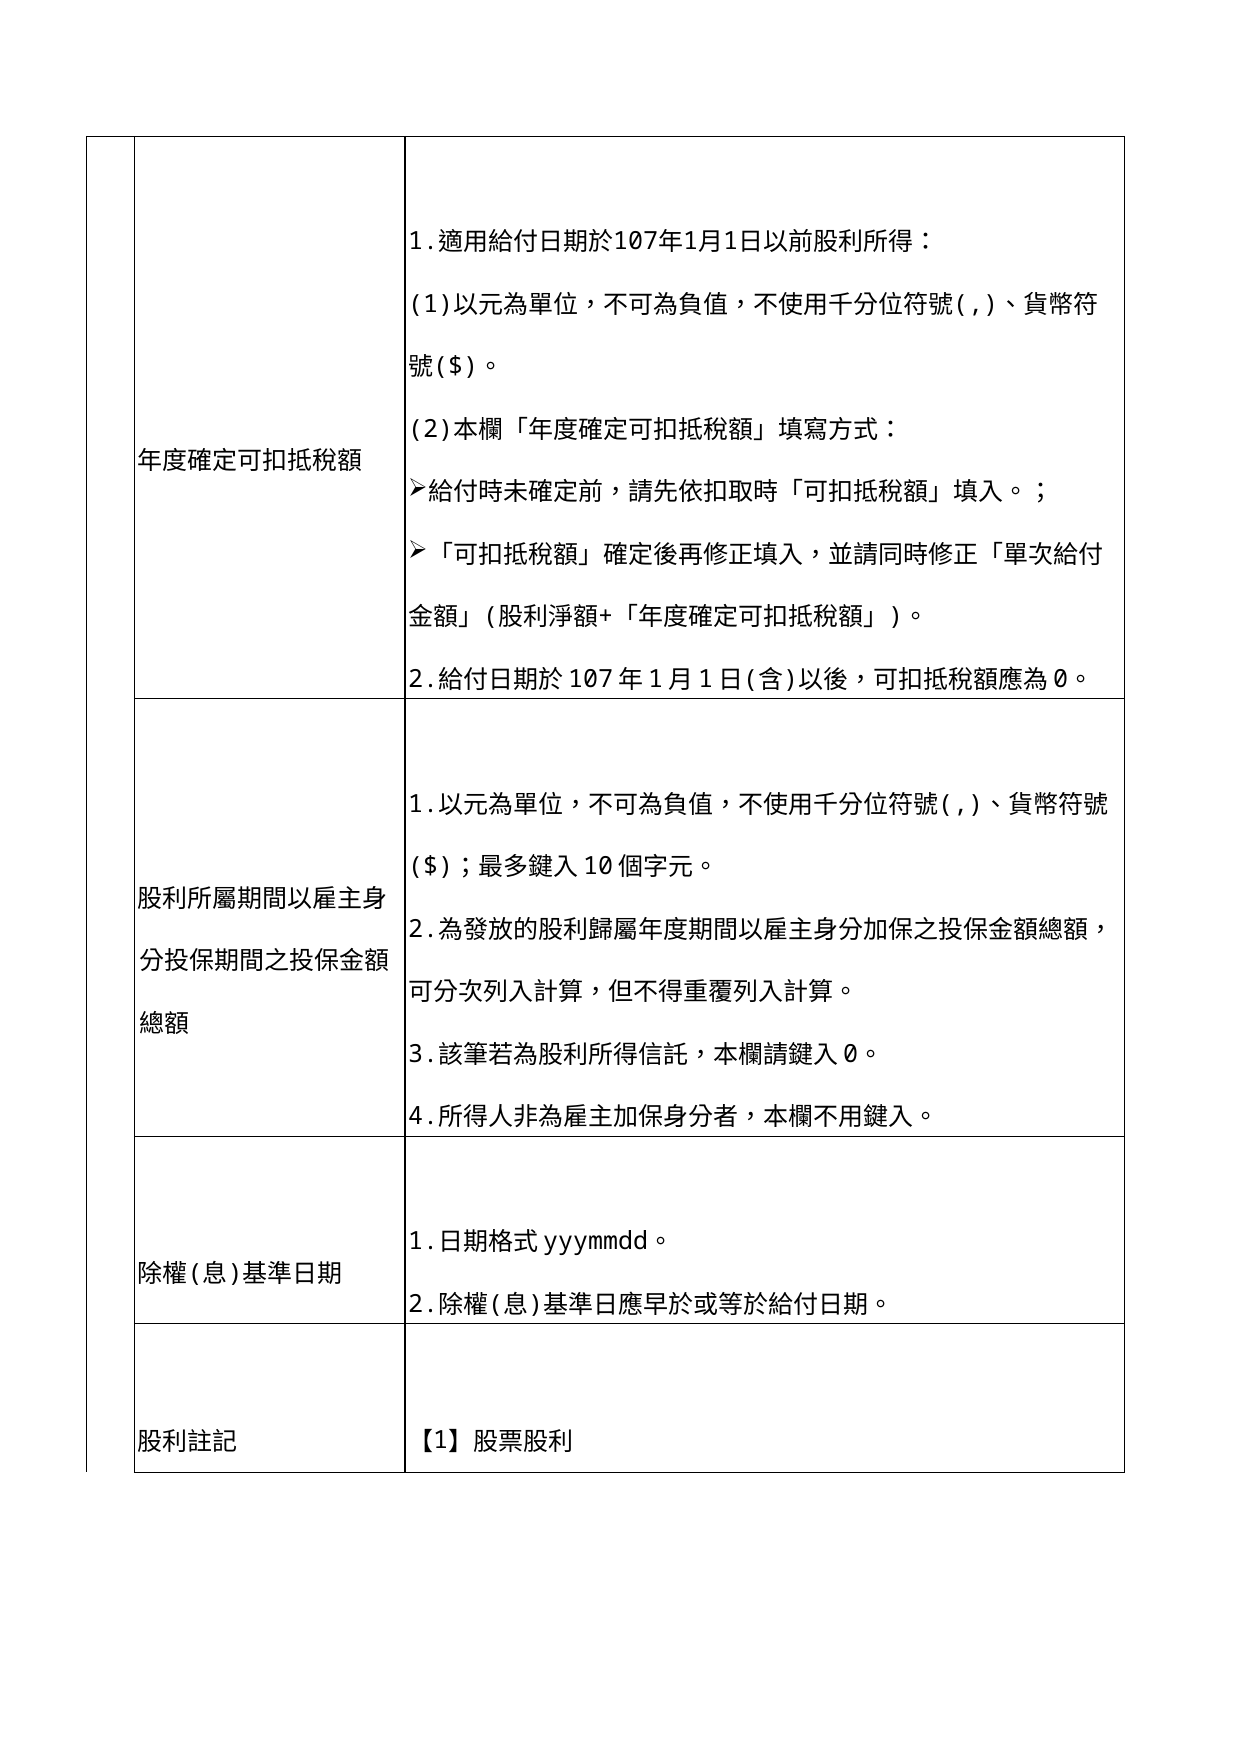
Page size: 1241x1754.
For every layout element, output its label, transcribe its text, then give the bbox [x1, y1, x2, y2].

table_cell [87, 137, 134, 1323]
table_cell 股利所屬期間以雇主身分投保期間之投保金額總額 [135, 699, 404, 1136]
table_cell 適用給付日期於107年1月1日以前股利所得： 以元為單位，不可為負值，不使用千分位符號(,)、貨幣符號($)。 本欄「年度確定可扣抵稅額」填寫方式： 給付時未確定前，請先依扣取時「可扣抵稅額」填入。； 「可扣抵稅額」確定後再修正填入，並請同時修正「單次給付金額」(股利淨額+「年度確定可扣抵稅額」)。 給付日期於107年1月1日(含)以後，可扣抵稅額應為0。 [406, 137, 1124, 698]
table_cell 以元為單位，不可為負值，不使用千分位符號(,)、貨幣符號($)；最多鍵入10個字元。 為發放的股利歸屬年度期間以雇主身分加保之投保金額總額，可分次列入計算，但不得重覆列入計算。 該筆若為股利所得信託，本欄請鍵入0。 所得人非為雇主加保身分者，本欄不用鍵入。 [406, 699, 1124, 1136]
table_cell [87, 1323, 134, 1472]
table_cell 日期格式yyymmdd。 除權(息)基準日應早於或等於給付日期。 [406, 1137, 1124, 1323]
table_cell 股利註記 [135, 1324, 404, 1472]
table_cell 除權(息)基準日期 [135, 1137, 404, 1323]
table_cell 股票股利 現金股利 同一基準日分配股票股利及現金股利。 [406, 1324, 1124, 1472]
table_cell 年度確定可扣抵稅額 [135, 137, 404, 698]
